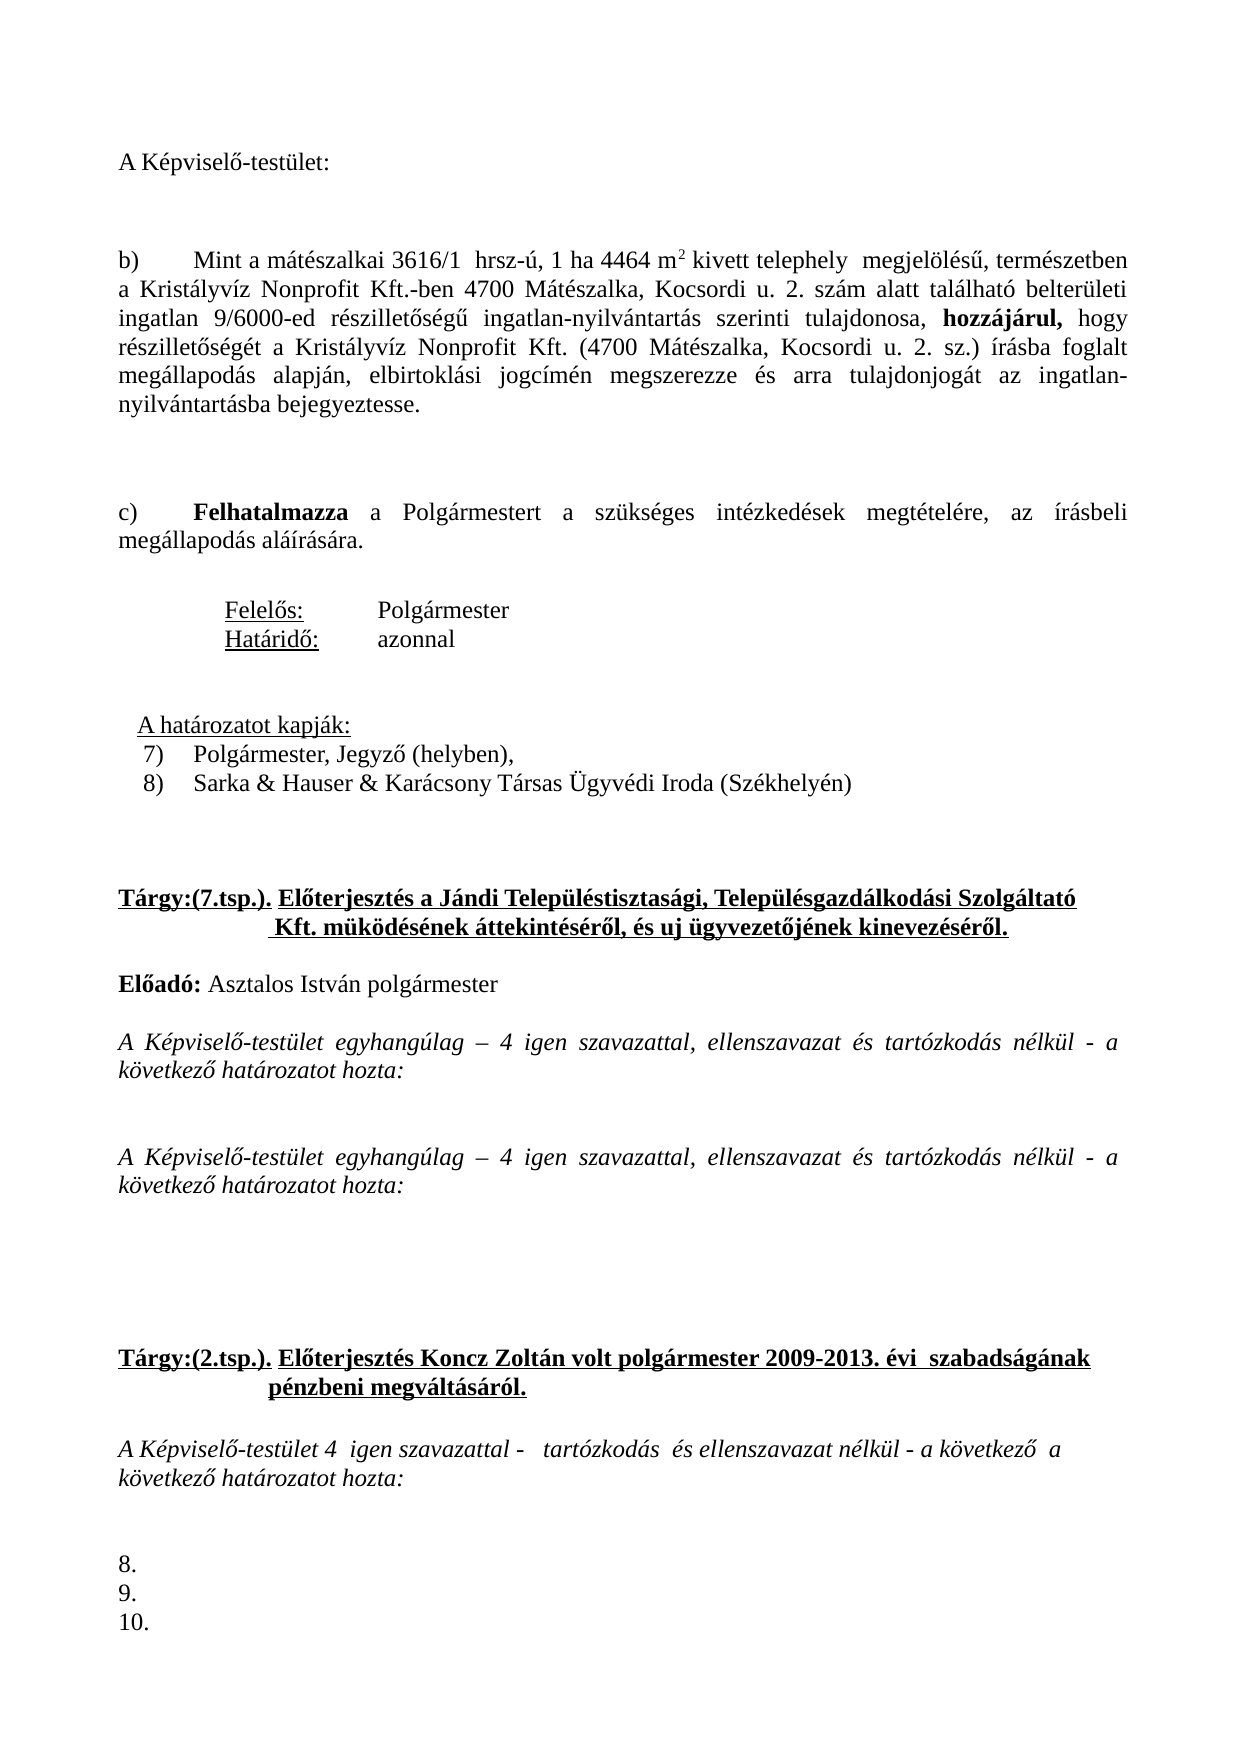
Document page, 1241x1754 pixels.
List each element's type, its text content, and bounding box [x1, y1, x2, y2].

text Tárgy:(7.tsp.). Előterjesztés a Jándi Településtisztasági, Településgazdálkodási Szolgáltató [118, 883, 1122, 912]
text A Képviselő-testület: [118, 147, 1128, 176]
list Polgármester, Jegyző (helyben), [137, 739, 1128, 768]
text Tárgy:(2.tsp.). Előterjesztés Koncz Zoltán volt polgármester 2009-2013. évi szabadságának [118, 1343, 1122, 1372]
text Kft. müködésének áttekintéséről, és uj ügyvezetőjének kinevezéséről. [118, 912, 1122, 941]
list Felhatalmazza a Polgármestert a szükséges intézkedések megtételére, az írásbeli megállapodás aláírására. [118, 497, 1128, 554]
text Előadó: Asztalos István polgármester [118, 969, 1122, 998]
text A Képviselő-testület 4 igen szavazattal - tartózkodás és ellenszavazat nélkül - a következő a következő határozatot hozta: [118, 1434, 1122, 1492]
text pénzbeni megváltásáról. [118, 1372, 1122, 1401]
text A határozatot kapják: [137, 711, 1128, 739]
text A Képviselő-testület egyhangúlag – 4 igen szavazattal, ellenszavazat és tartózkodás nélkül - a következő határozatot hozta: [118, 1142, 1122, 1199]
text A Képviselő-testület egyhangúlag – 4 igen szavazattal, ellenszavazat és tartózkodás nélkül - a következő határozatot hozta: [118, 1027, 1122, 1084]
list Sarka & Hauser & Karácsony Társas Ügyvédi Iroda (Székhelyén) [137, 768, 1128, 797]
list Mint a mátészalkai 3616/1 hrsz-ú, 1 ha 4464 m2 kivett telephely megjelölésű, természetben a Kristályvíz Nonprofit Kft.-ben 4700 Mátészalka, Kocsordi u. 2. szám alatt található belterületi ingatlan 9/6000-ed részilletőségű ingatlan-nyilvántartás szerinti tulajdonosa, hozzájárul, hogy részilletőségét a Kristályvíz Nonprofit Kft. (4700 Mátészalka, Kocsordi u. 2. sz.) írásba foglalt megállapodás alapján, elbirtoklási jogcímén megszerezze és arra tulajdonjogát az ingatlan-nyilvántartásba bejegyeztesse. [118, 246, 1128, 418]
text Határidő: azonnal [156, 624, 1128, 653]
text Felelős: Polgármester [156, 596, 1128, 624]
